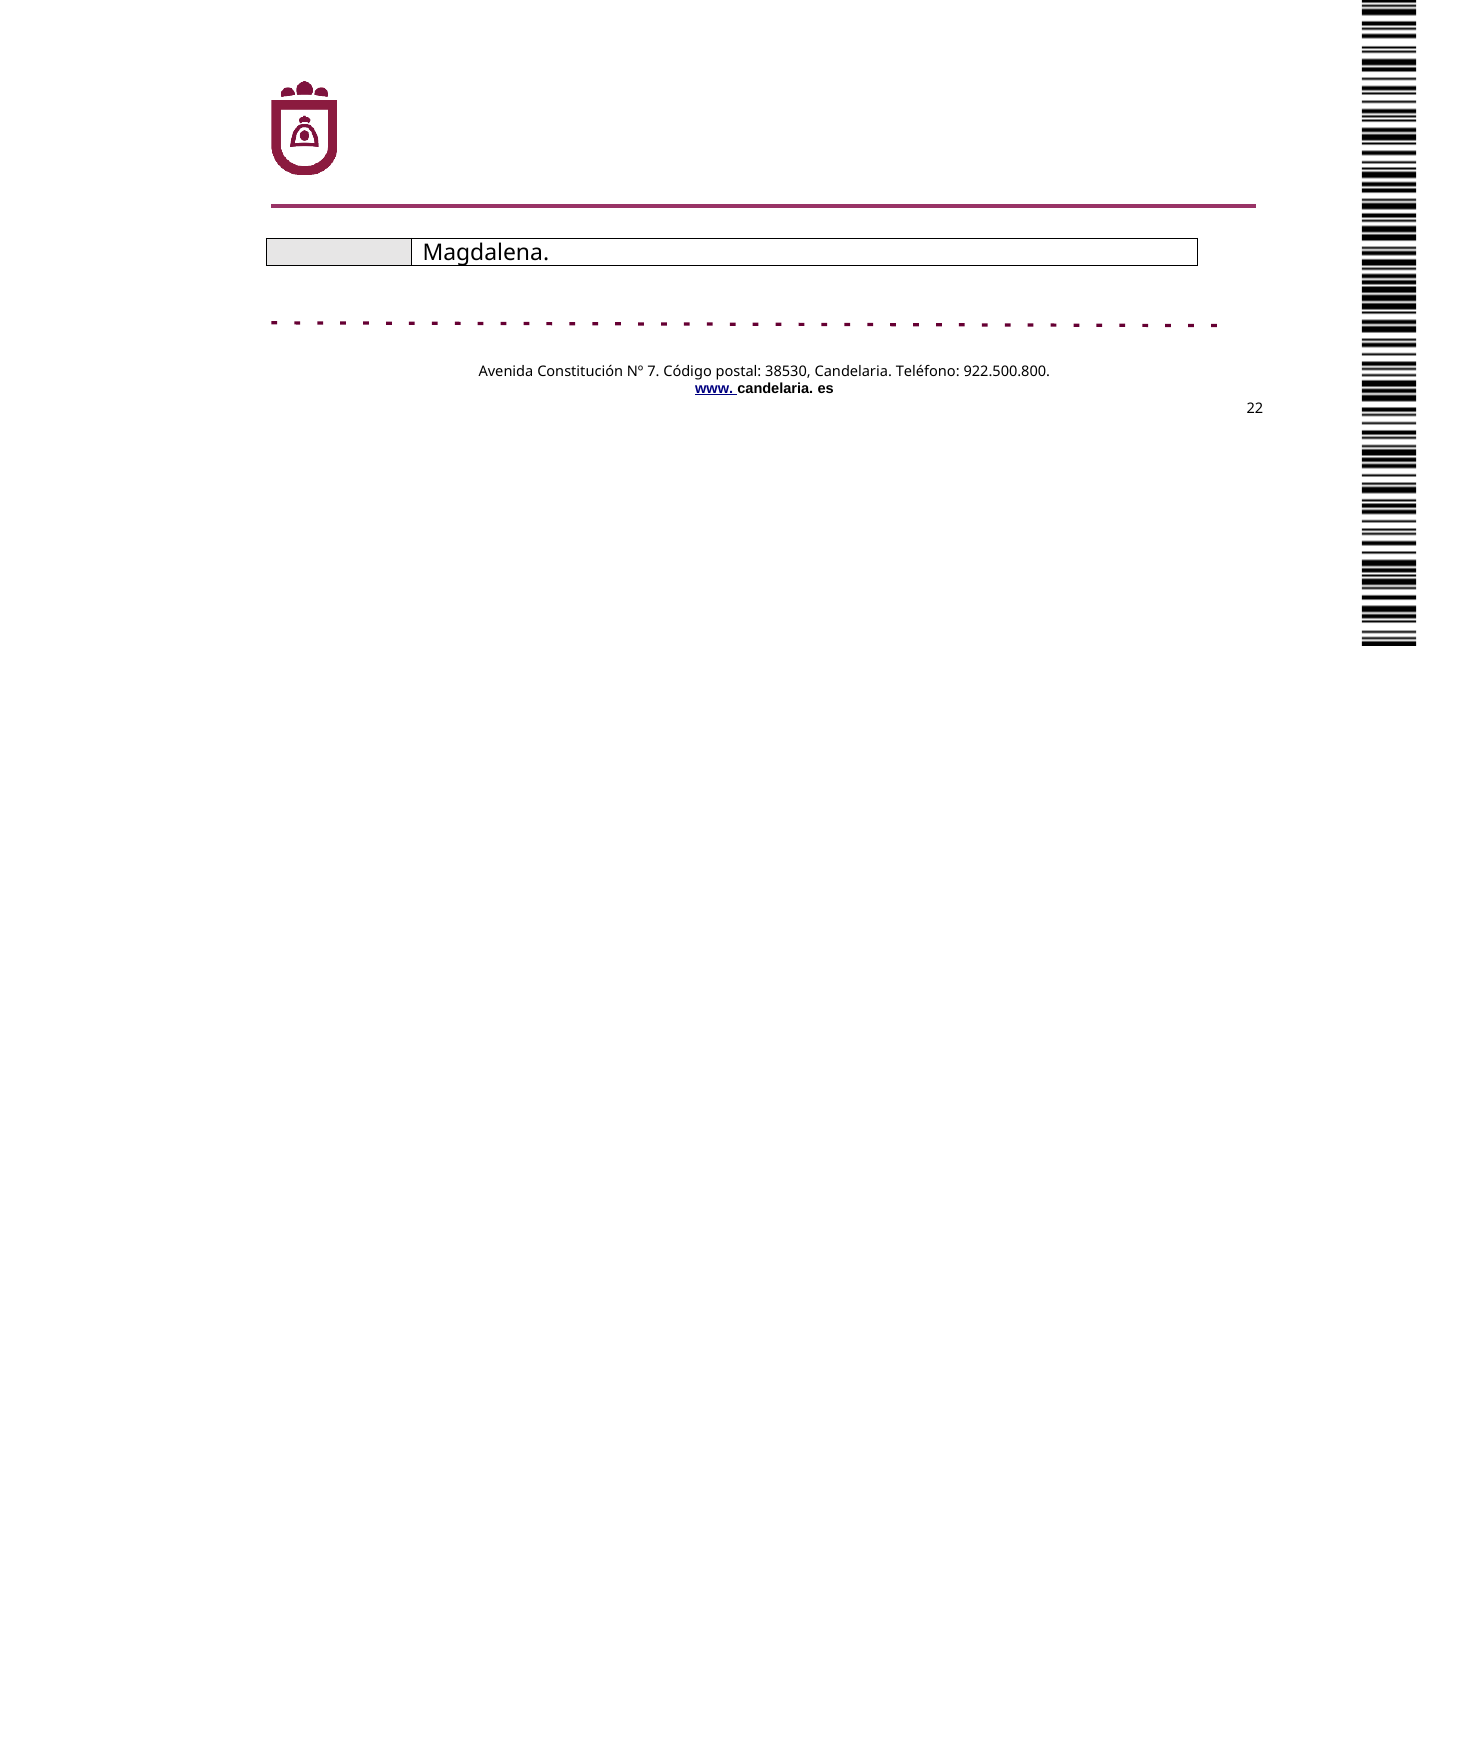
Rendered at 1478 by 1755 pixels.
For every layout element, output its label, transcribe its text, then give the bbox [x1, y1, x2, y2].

table_cell [267, 239, 411, 265]
text 22 [210, 397, 1263, 417]
table_cell Magdalena. [412, 239, 1197, 265]
text Avenida Constitución Nº 7. Código postal: 38530, Candelaria. Teléfono: 922.500.800. [409, 363, 1120, 380]
text www. candelaria. es [409, 380, 1120, 397]
